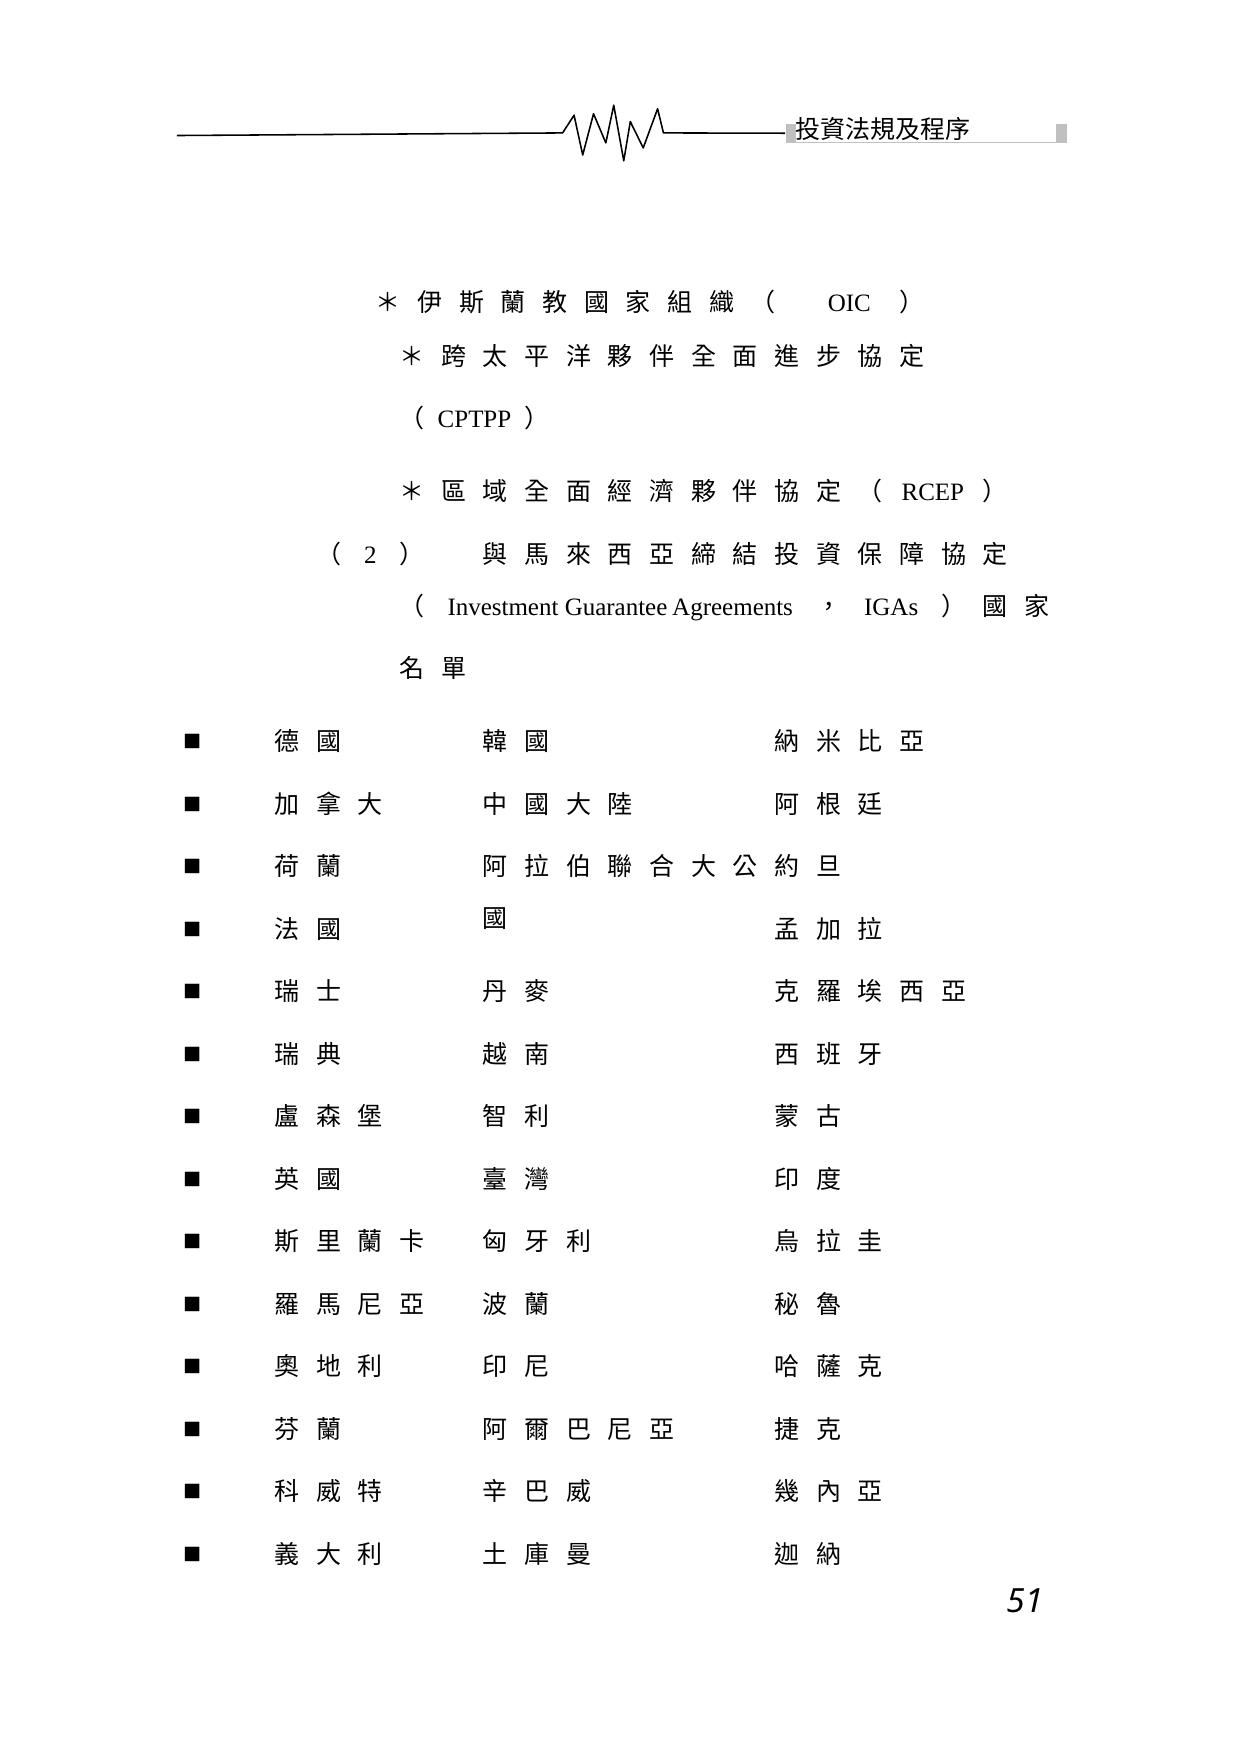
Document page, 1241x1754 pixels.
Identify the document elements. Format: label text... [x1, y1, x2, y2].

list 阿爾巴尼亞 [474, 1375, 766, 1438]
list 荷蘭 [134, 813, 474, 875]
list 納米比亞 [766, 688, 1058, 750]
list 德國 [134, 688, 474, 750]
list 印度 [766, 1125, 1058, 1188]
list 迦納 [766, 1500, 1058, 1563]
text ＊伊斯蘭教國家組織（OIC） [306, 250, 1058, 313]
list 阿根廷 [766, 750, 1058, 813]
list 瑞士 [134, 938, 474, 1000]
list 越南 [474, 1000, 766, 1063]
list 波蘭 [474, 1250, 766, 1313]
list 蒙古 [766, 1063, 1058, 1125]
list 秘魯 [766, 1250, 1058, 1313]
list 英國 [134, 1125, 474, 1188]
list 羅馬尼亞 [134, 1250, 474, 1313]
list 烏拉圭 [766, 1188, 1058, 1250]
list 科威特 [134, 1438, 474, 1500]
list 瑞典 [134, 1000, 474, 1063]
list 丹麥 [474, 938, 766, 1000]
list 臺灣 [474, 1125, 766, 1188]
text ＊跨太平洋夥伴全面進步協定（CPTPP） [355, 313, 1058, 438]
text ＊區域全面經濟夥伴協定（RCEP） [355, 438, 1058, 500]
list 約旦 [766, 813, 1058, 875]
list 奧地利 [134, 1313, 474, 1375]
list 辛巴威 [474, 1438, 766, 1500]
text （2） 與馬來西亞締結投資保障協定（Investment Guarantee Agreements，IGAs）國家名單 [306, 500, 1058, 688]
list 匈牙利 [474, 1188, 766, 1250]
list 智利 [474, 1063, 766, 1125]
list 加拿大 [134, 750, 474, 813]
list 義大利 [134, 1500, 474, 1563]
list 克羅埃西亞 [766, 938, 1058, 1000]
list 斯里蘭卡 [134, 1188, 474, 1250]
list 土庫曼 [474, 1500, 766, 1563]
list 法國 [134, 875, 474, 938]
list 中國大陸 [474, 750, 766, 813]
list 哈薩克 [766, 1313, 1058, 1375]
list 西班牙 [766, 1000, 1058, 1063]
list 阿拉伯聯合大公國 [474, 813, 766, 938]
list 幾內亞 [766, 1438, 1058, 1500]
list 韓國 [474, 688, 766, 750]
list 印尼 [474, 1313, 766, 1375]
list 芬蘭 [134, 1375, 474, 1438]
list 孟加拉 [766, 875, 1058, 938]
list 盧森堡 [134, 1063, 474, 1125]
list 捷克 [766, 1375, 1058, 1438]
